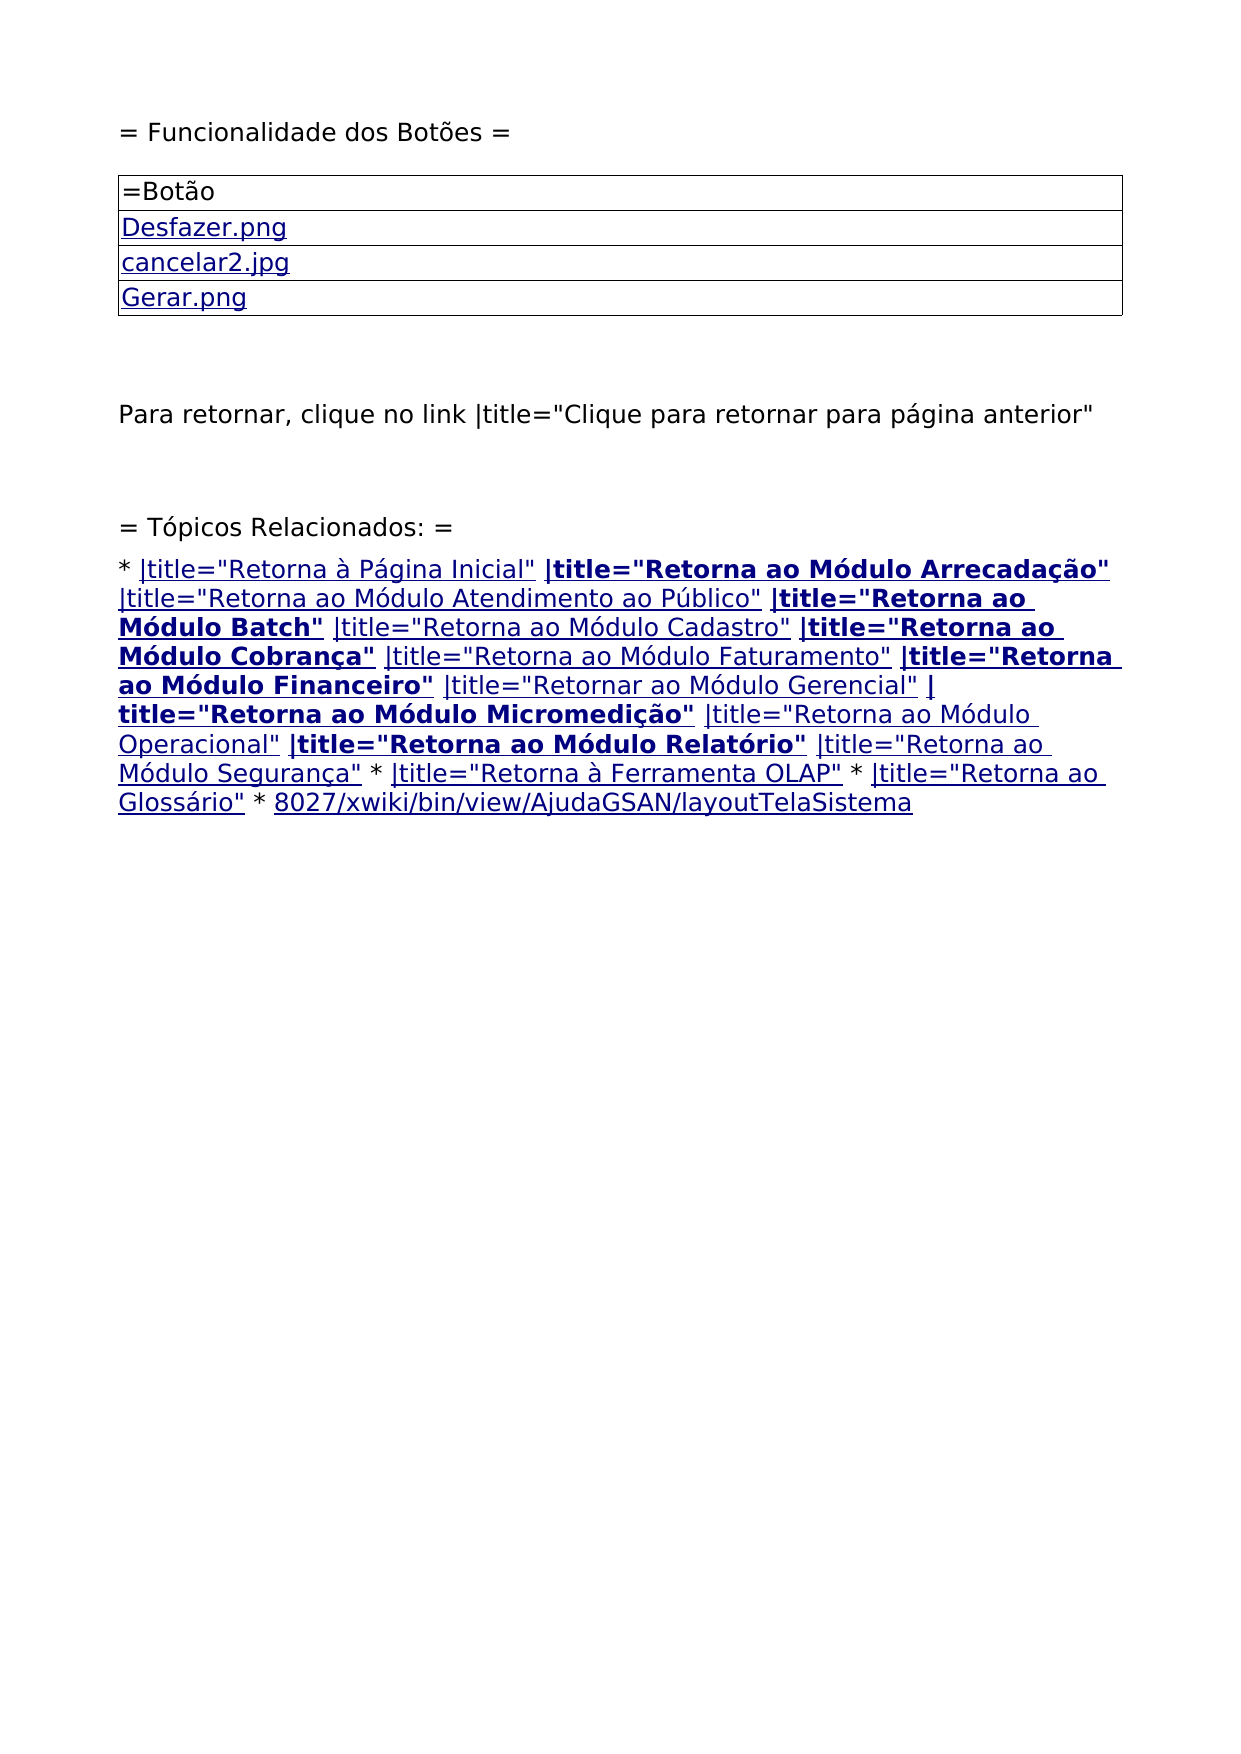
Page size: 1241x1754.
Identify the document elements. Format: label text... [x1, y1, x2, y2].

table_cell cancelar2.jpg [119, 246, 1122, 280]
text = Tópicos Relacionados: = [118, 513, 1122, 542]
table_cell Desfazer.png [119, 211, 1122, 245]
text = Funcionalidade dos Botões = [118, 118, 1122, 147]
text Para retornar, clique no link |title="Clique para retornar para página anterior" [118, 401, 1122, 430]
table_cell Gerar.png [119, 281, 1122, 315]
table_header =Botão [119, 176, 1122, 210]
text * |title="Retorna à Página Inicial" |title="Retorna ao Módulo Arrecadação" |title="Retorna ao Módulo Atendimento ao Público" |title="Retorna ao Módulo Batch" |title="Retorna ao Módulo Cadastro" |title="Retorna ao Módulo Cobrança" |title="Retorna ao Módulo Faturamento" |title="Retorna ao Módulo Financeiro" |title="Retornar ao Módulo Gerencial" |title="Retorna ao Módulo Micromedição" |title="Retorna ao Módulo Operacional" |title="Retorna ao Módulo Relatório" |title="Retorna ao Módulo Segurança" * |title="Retorna à Ferramenta OLAP" * |title="Retorna ao Glossário" * 8027/xwiki/bin/view/AjudaGSAN/layoutTelaSistema [118, 555, 1122, 817]
